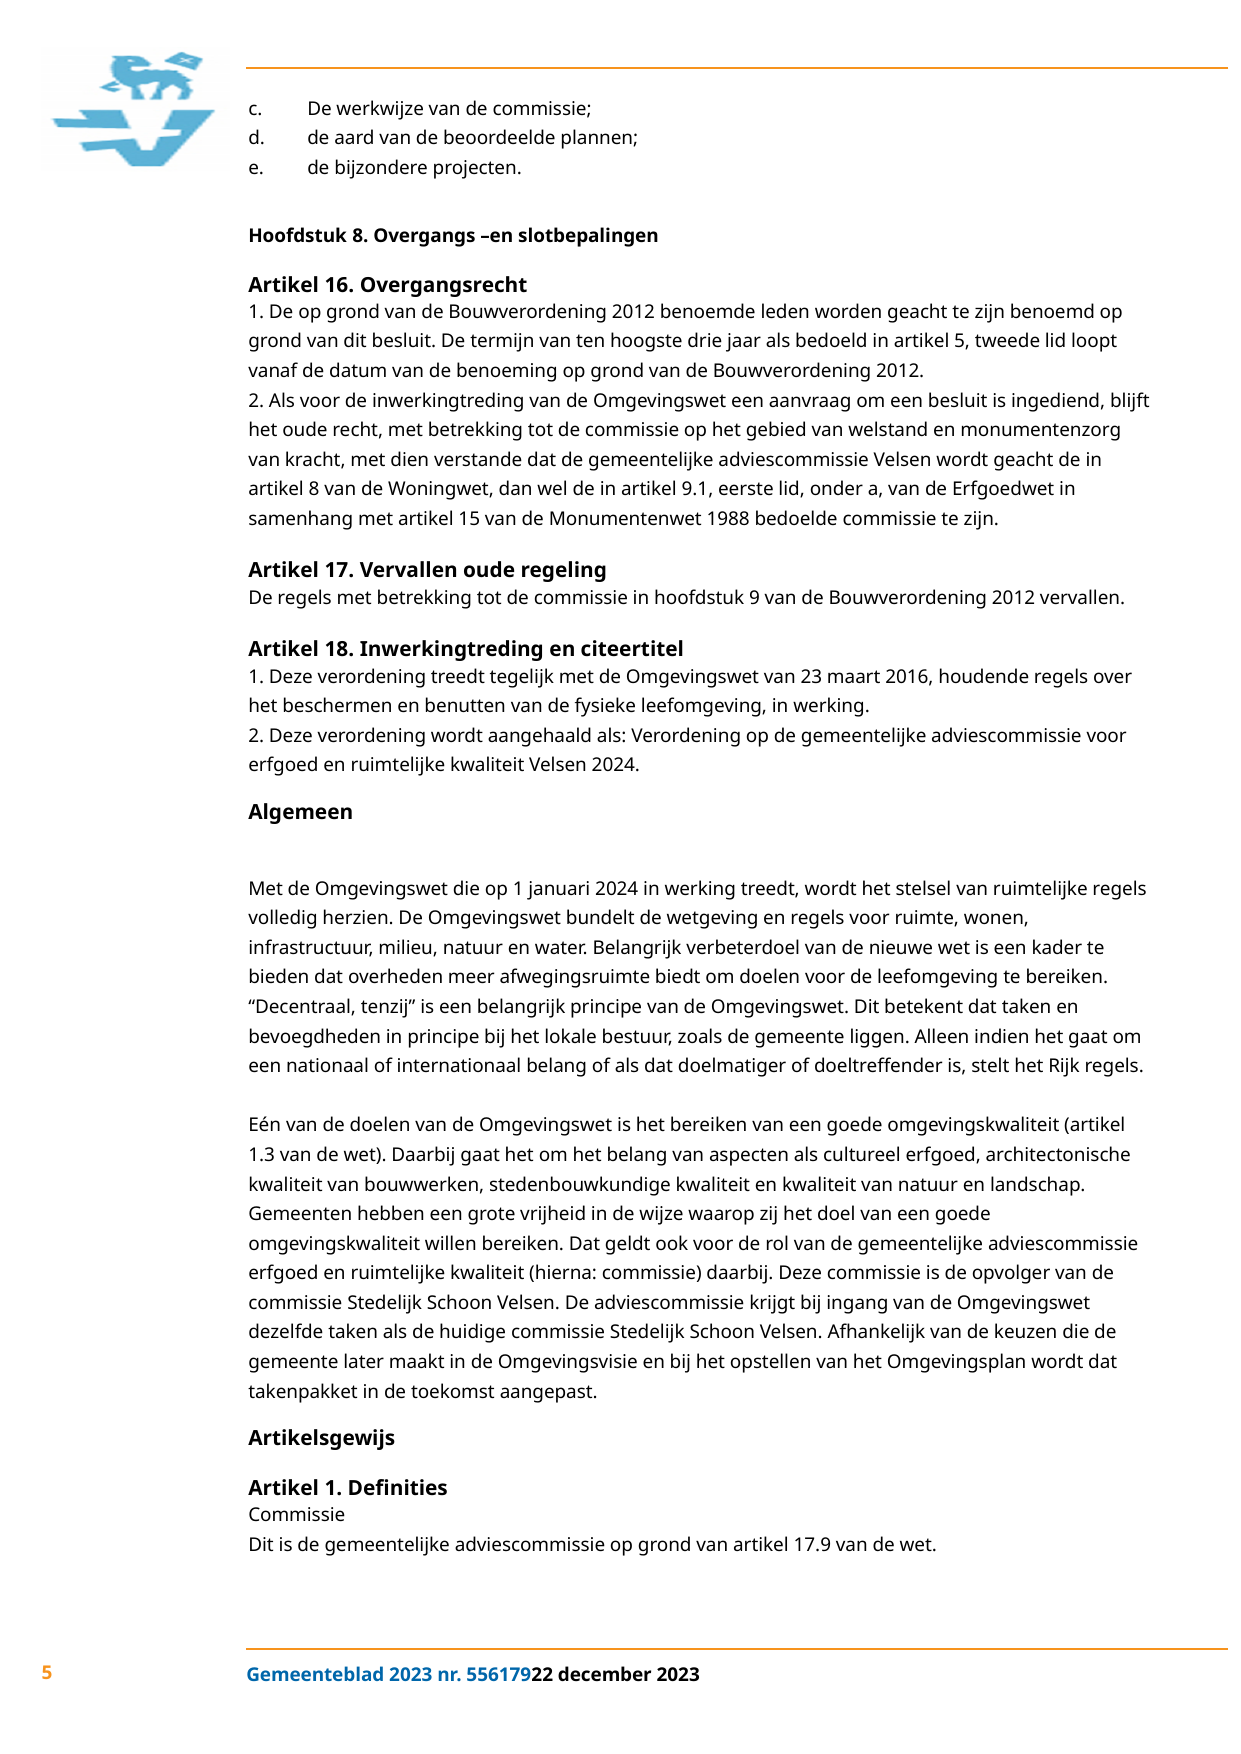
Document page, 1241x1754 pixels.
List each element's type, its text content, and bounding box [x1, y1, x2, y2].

list de aard van de beoordeelde plannen; [248, 124, 1152, 150]
text De regels met betrekking tot de commissie in hoofdstuk 9 van de Bouwverordening 2012 vervallen. [248, 584, 1152, 610]
text 1. Deze verordening treedt tegelijk met de Omgevingswet van 23 maart 2016, houdende regels over het beschermen en benutten van de fysieke leefomgeving, in werking. [248, 663, 1152, 718]
text Artikel 18. Inwerkingtreding en citeertitel [248, 634, 1152, 663]
text Artikelsgewijs [248, 1423, 1152, 1452]
text Algemeen [248, 797, 1152, 826]
text Dit is de gemeentelijke adviescommissie op grond van artikel 17.9 van de wet. [248, 1531, 1152, 1557]
text Hoofdstuk 8. Overgangs –en slotbepalingen [248, 220, 1152, 249]
text Artikel 16. Overgangsrecht [248, 270, 1152, 298]
text Met de Omgevingswet die op 1 januari 2024 in werking treedt, wordt het stelsel van ruimtelijke regels volledig herzien. De Omgevingswet bundelt de wetgeving en regels voor ruimte, wonen, infrastructuur, milieu, natuur en water. Belangrijk verbeterdoel van de nieuwe wet is een kader te bieden dat overheden meer afwegingsruimte biedt om doelen voor de leefomgeving te bereiken. “Decentraal, tenzij” is een belangrijk principe van de Omgevingswet. Dit betekent dat taken en bevoegdheden in principe bij het lokale bestuur, zoals de gemeente liggen. Alleen indien het gaat om een nationaal of internationaal belang of als dat doelmatiger of doeltreffender is, stelt het Rijk regels. [248, 875, 1152, 1078]
text 2. Deze verordening wordt aangehaald als: Verordening op de gemeentelijke adviescommissie voor erfgoed en ruimtelijke kwaliteit Velsen 2024. [248, 722, 1152, 777]
list de bijzondere projecten. [248, 154, 1152, 180]
text Artikel 17. Vervallen oude regeling [248, 556, 1152, 584]
text 1. De op grond van de Bouwverordening 2012 benoemde leden worden geacht te zijn benoemd op grond van dit besluit. De termijn van ten hoogste drie jaar als bedoeld in artikel 5, tweede lid loopt vanaf de datum van de benoeming op grond van de Bouwverordening 2012. [248, 298, 1152, 383]
text Artikel 1. Definities [248, 1473, 1152, 1501]
text 2. Als voor de inwerkingtreding van de Omgevingswet een aanvraag om een besluit is ingediend, blijft het oude recht, met betrekking tot de commissie op het gebied van welstand en monumentenzorg van kracht, met dien verstande dat de gemeentelijke adviescommissie Velsen wordt geacht de in artikel 8 van de Woningwet, dan wel de in artikel 9.1, eerste lid, onder a, van de Erfgoedwet in samenhang met artikel 15 van de Monumentenwet 1988 bedoelde commissie te zijn. [248, 387, 1152, 531]
text Commissie [248, 1501, 1152, 1527]
text Eén van de doelen van de Omgevingswet is het bereiken van een goede omgevingskwaliteit (artikel 1.3 van de wet). Daarbij gaat het om het belang van aspecten als cultureel erfgoed, architectonische kwaliteit van bouwwerken, stedenbouwkundige kwaliteit en kwaliteit van natuur en landschap. Gemeenten hebben een grote vrijheid in de wijze waarop zij het doel van een goede omgevingskwaliteit willen bereiken. Dat geldt ook voor de rol van de gemeentelijke adviescommissie erfgoed en ruimtelijke kwaliteit (hierna: commissie) daarbij. Deze commissie is de opvolger van de commissie Stedelijk Schoon Velsen. De adviescommissie krijgt bij ingang van de Omgevingswet dezelfde taken als de huidige commissie Stedelijk Schoon Velsen. Afhankelijk van de keuzen die de gemeente later maakt in de Omgevingsvisie en bij het opstellen van het Omgevingsplan wordt dat takenpakket in de toekomst aangepast. [248, 1112, 1152, 1404]
picture [41, 47, 231, 172]
list De werkwijze van de commissie; [248, 95, 1152, 121]
